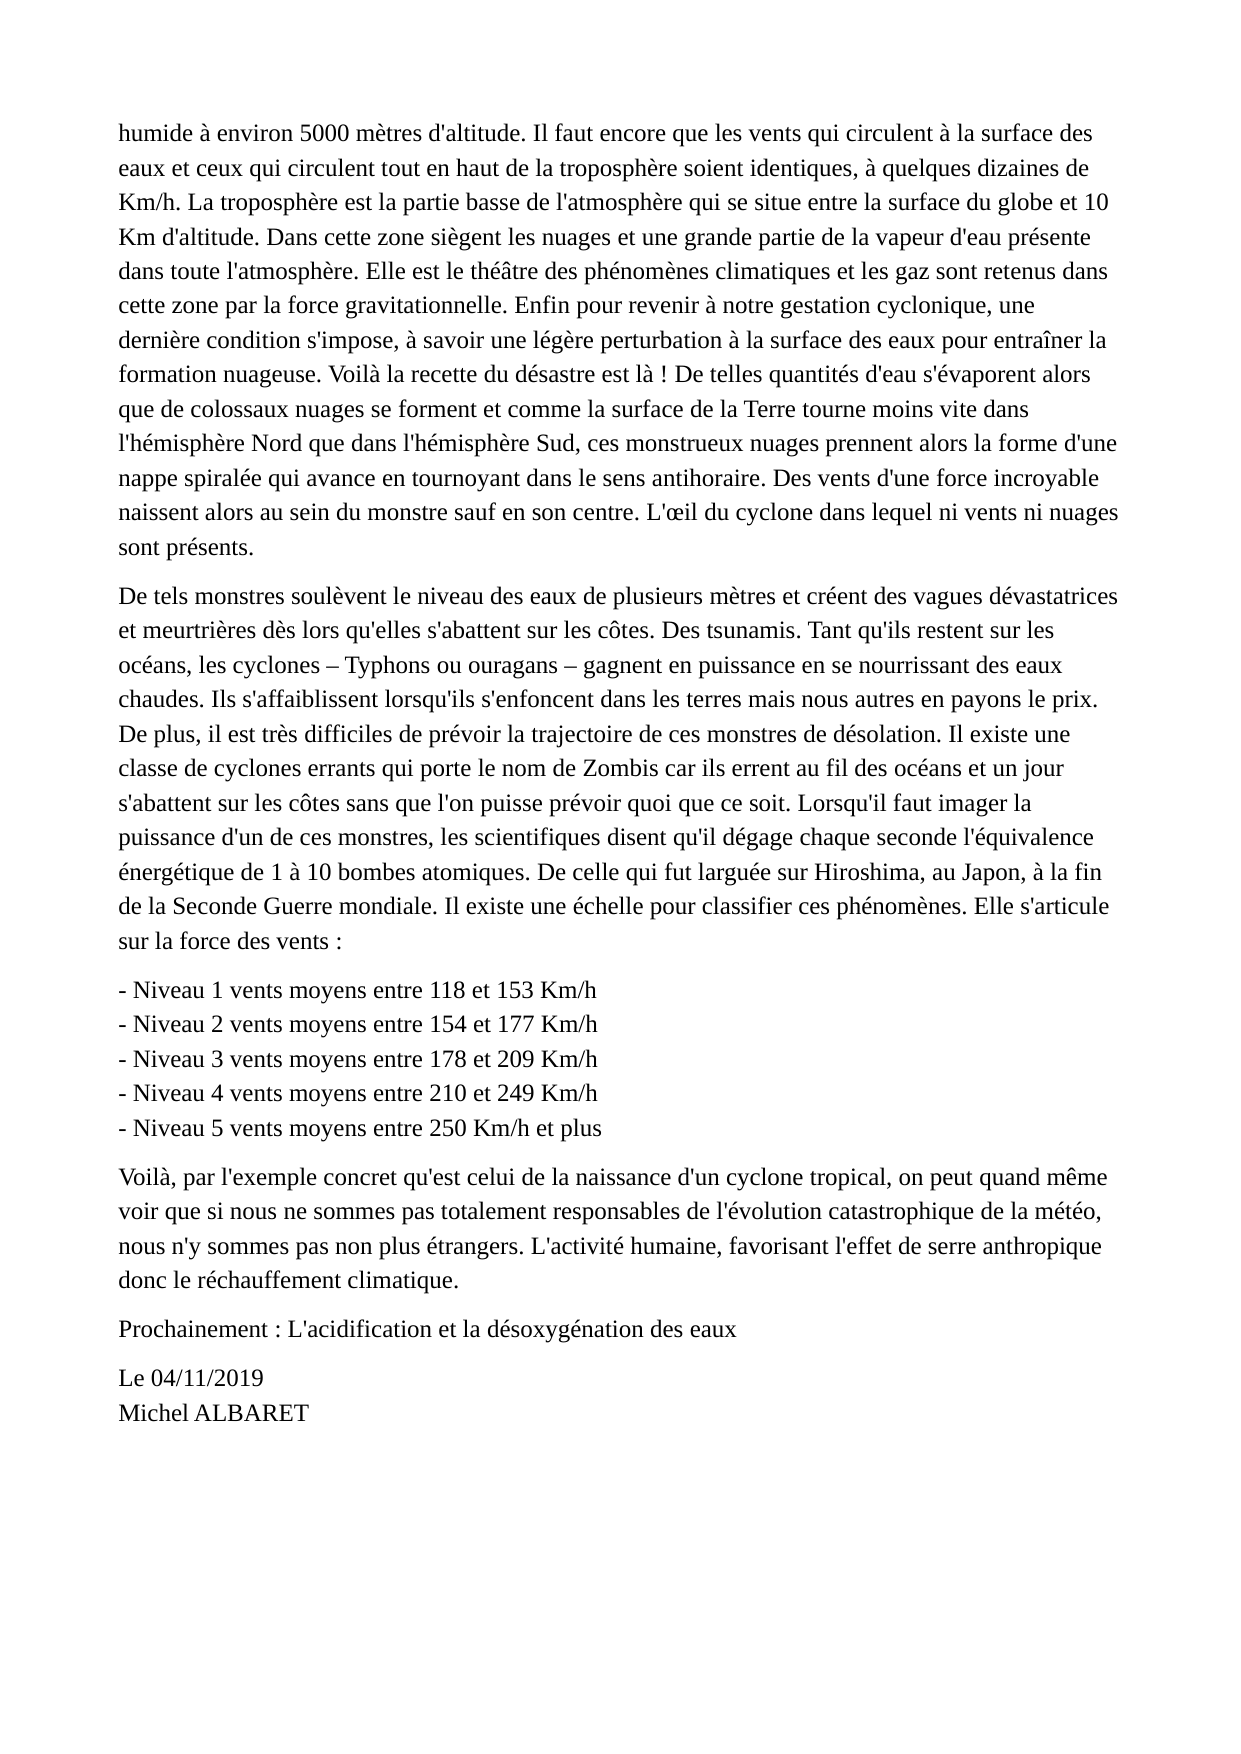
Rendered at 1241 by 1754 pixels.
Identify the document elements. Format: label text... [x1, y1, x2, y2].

text Le 04/11/2019 Michel ALBARET [118, 1363, 1122, 1427]
text humide à environ 5000 mètres d'altitude. Il faut encore que les vents qui circulent à la surface des eaux et ceux qui circulent tout en haut de la troposphère soient identiques, à quelques dizaines de Km/h. La troposphère est la partie basse de l'atmosphère qui se situe entre la surface du globe et 10 Km d'altitude. Dans cette zone siègent les nuages et une grande partie de la vapeur d'eau présente dans toute l'atmosphère. Elle est le théâtre des phénomènes climatiques et les gaz sont retenus dans cette zone par la force gravitationnelle. Enfin pour revenir à notre gestation cyclonique, une dernière condition s'impose, à savoir une légère perturbation à la surface des eaux pour entraîner la formation nuageuse. Voilà la recette du désastre est là ! De telles quantités d'eau s'évaporent alors que de colossaux nuages se forment et comme la surface de la Terre tourne moins vite dans l'hémisphère Nord que dans l'hémisphère Sud, ces monstrueux nuages prennent alors la forme d'une nappe spiralée qui avance en tournoyant dans le sens antihoraire. Des vents d'une force incroyable naissent alors au sein du monstre sauf en son centre. L'œil du cyclone dans lequel ni vents ni nuages sont présents. [118, 118, 1122, 561]
text Voilà, par l'exemple concret qu'est celui de la naissance d'un cyclone tropical, on peut quand même voir que si nous ne sommes pas totalement responsables de l'évolution catastrophique de la météo, nous n'y sommes pas non plus étrangers. L'activité humaine, favorisant l'effet de serre anthropique donc le réchauffement climatique. [118, 1162, 1122, 1294]
text Prochainement : L'acidification et la désoxygénation des eaux [118, 1314, 1122, 1343]
text - Niveau 1 vents moyens entre 118 et 153 Km/h - Niveau 2 vents moyens entre 154 et 177 Km/h - Niveau 3 vents moyens entre 178 et 209 Km/h - Niveau 4 vents moyens entre 210 et 249 Km/h - Niveau 5 vents moyens entre 250 Km/h et plus [118, 975, 1122, 1141]
text De tels monstres soulèvent le niveau des eaux de plusieurs mètres et créent des vagues dévastatrices et meurtrières dès lors qu'elles s'abattent sur les côtes. Des tsunamis. Tant qu'ils restent sur les océans, les cyclones – Typhons ou ouragans – gagnent en puissance en se nourrissant des eaux chaudes. Ils s'affaiblissent lorsqu'ils s'enfoncent dans les terres mais nous autres en payons le prix. De plus, il est très difficiles de prévoir la trajectoire de ces monstres de désolation. Il existe une classe de cyclones errants qui porte le nom de Zombis car ils errent au fil des océans et un jour s'abattent sur les côtes sans que l'on puisse prévoir quoi que ce soit. Lorsqu'il faut imager la puissance d'un de ces monstres, les scientifiques disent qu'il dégage chaque seconde l'équivalence énergétique de 1 à 10 bombes atomiques. De celle qui fut larguée sur Hiroshima, au Japon, à la fin de la Seconde Guerre mondiale. Il existe une échelle pour classifier ces phénomènes. Elle s'articule sur la force des vents : [118, 581, 1122, 954]
